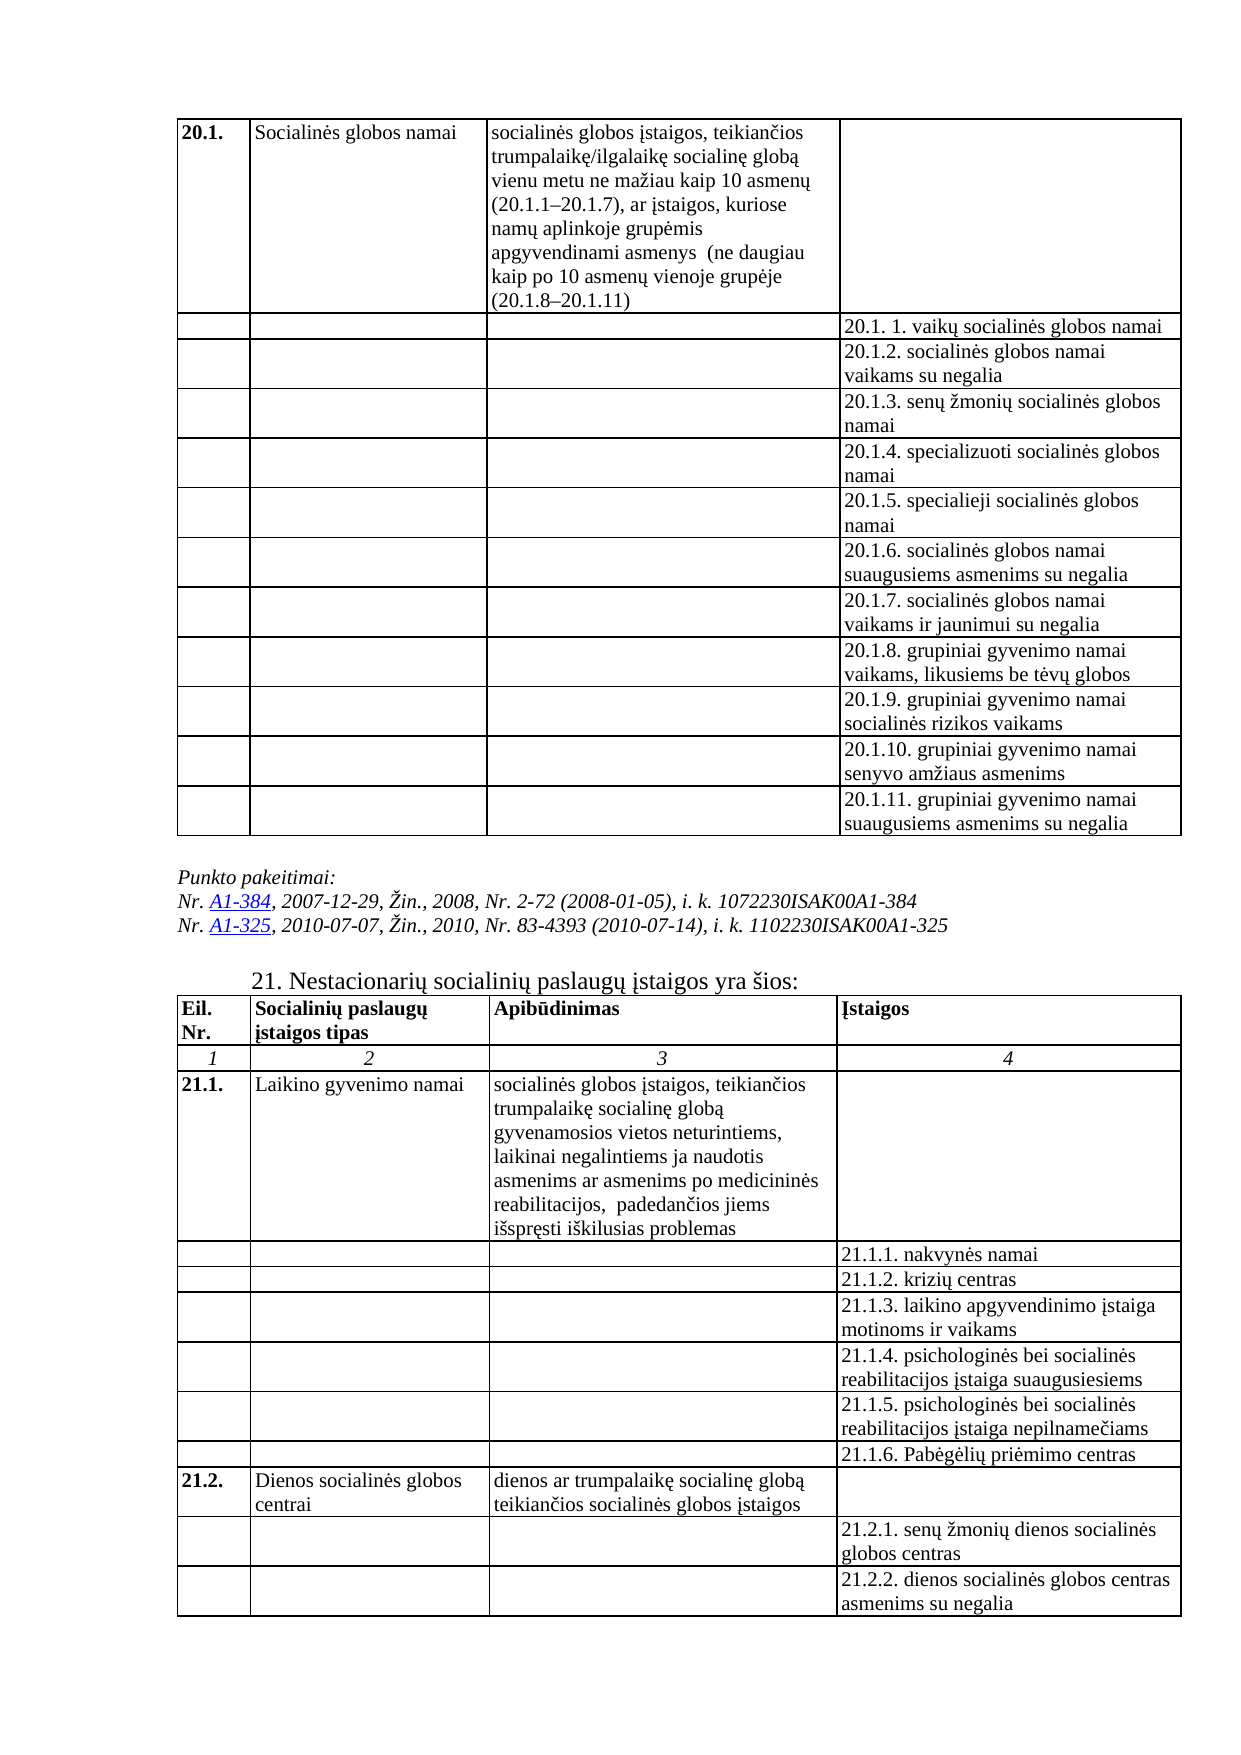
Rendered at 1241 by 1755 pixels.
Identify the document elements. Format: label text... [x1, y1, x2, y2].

table_cell [841, 120, 1180, 312]
table_cell 20.1.8. grupiniai gyvenimo namai vaikams, likusiems be tėvų globos [841, 638, 1180, 686]
table_cell 21.1.4. psichologinės bei socialinės reabilitacijos įstaiga suaugusiesiems [838, 1343, 1180, 1391]
table_cell [178, 488, 249, 537]
table_cell [251, 1293, 489, 1341]
table_cell [251, 389, 486, 437]
table_cell [178, 340, 249, 387]
table_cell [251, 1343, 489, 1391]
table_cell [178, 687, 249, 735]
table_cell [178, 538, 249, 586]
table_cell [251, 1442, 489, 1466]
table_cell [251, 1242, 489, 1266]
table_cell 21.2.1. senų žmonių dienos socialinės globos centras [838, 1517, 1180, 1565]
table_cell [178, 787, 249, 835]
table_cell 21.1.1. nakvynės namai [838, 1242, 1180, 1266]
table_cell [490, 1442, 836, 1466]
table_cell 21.1. [178, 1072, 250, 1240]
table_cell [251, 638, 486, 686]
table_cell 20.1.4. specializuoti socialinės globos namai [841, 439, 1180, 487]
table_cell [251, 488, 486, 537]
table_cell [251, 1517, 489, 1565]
table_cell [178, 389, 249, 437]
table_cell [490, 1293, 836, 1341]
table_cell [178, 1517, 250, 1565]
text Nr. A1-384, 2007-12-29, Žin., 2008, Nr. 2-72 (2008-01-05), i. k. 1072230ISAK00A1-384 [177, 889, 1181, 913]
table_cell [488, 439, 839, 487]
table_cell [488, 687, 839, 735]
table_cell [178, 1242, 250, 1266]
table_cell [488, 389, 839, 437]
table_cell [178, 314, 249, 338]
table_cell [838, 1072, 1180, 1240]
table_cell [251, 314, 486, 338]
table_cell [251, 1392, 489, 1440]
table_cell [490, 1392, 836, 1440]
table_cell 20.1.6. socialinės globos namai suaugusiems asmenims su negalia [841, 538, 1180, 586]
table_cell [490, 1242, 836, 1266]
table_cell [178, 439, 249, 487]
table_cell 20.1.5. specialieji socialinės globos namai [841, 488, 1180, 537]
table_cell [490, 1343, 836, 1391]
table_cell [178, 588, 249, 636]
table_cell Dienos socialinės globos centrai [251, 1468, 489, 1516]
table_cell 20.1.9. grupiniai gyvenimo namai socialinės rizikos vaikams [841, 687, 1180, 735]
table_cell [838, 1468, 1180, 1516]
table_cell 21.1.2. krizių centras [838, 1267, 1180, 1291]
table_cell 1 [178, 1046, 250, 1070]
table_cell 2 [251, 1046, 489, 1070]
table_cell [178, 638, 249, 686]
table_cell [251, 439, 486, 487]
text 21. Nestacionarių socialinių paslaugų įstaigos yra šios: [177, 966, 1181, 995]
table_cell 20.1.2. socialinės globos namai vaikams su negalia [841, 340, 1180, 387]
table_cell 4 [838, 1046, 1180, 1070]
table_cell [488, 638, 839, 686]
table_cell 21.1.5. psichologinės bei socialinės reabilitacijos įstaiga nepilnamečiams [838, 1392, 1180, 1440]
text Punkto pakeitimai: [177, 865, 1181, 889]
table_cell [178, 1343, 250, 1391]
table_header Eil. Nr. [178, 996, 250, 1044]
table_cell [251, 737, 486, 785]
table_cell 20.1. [178, 120, 249, 312]
table_cell [251, 538, 486, 586]
table_cell 20.1.7. socialinės globos namai vaikams ir jaunimui su negalia [841, 588, 1180, 636]
table_cell [178, 1442, 250, 1466]
table_cell [488, 538, 839, 586]
table_cell 21.1.6. Pabėgėlių priėmimo centras [838, 1442, 1180, 1466]
table_cell [178, 1392, 250, 1440]
table_cell [488, 488, 839, 537]
table_cell [490, 1267, 836, 1291]
table_cell [488, 340, 839, 387]
table_cell 20.1.11. grupiniai gyvenimo namai suaugusiems asmenims su negalia [841, 787, 1180, 835]
table_cell [251, 1267, 489, 1291]
table_cell Laikino gyvenimo namai [251, 1072, 489, 1240]
table_cell [251, 787, 486, 835]
table_cell [488, 737, 839, 785]
table_cell 20.1.3. senų žmonių socialinės globos namai [841, 389, 1180, 437]
table_cell 20.1.10. grupiniai gyvenimo namai senyvo amžiaus asmenims [841, 737, 1180, 785]
table_cell [490, 1567, 836, 1615]
table_cell 21.1.3. laikino apgyvendinimo įstaiga motinoms ir vaikams [838, 1293, 1180, 1341]
table_cell dienos ar trumpalaikę socialinę globą teikiančios socialinės globos įstaigos [490, 1468, 836, 1516]
table_cell socialinės globos įstaigos, teikiančios trumpalaikę socialinę globą gyvenamosios vietos neturintiems, laikinai negalintiems ja naudotis asmenims ar asmenims po medicininės reabilitacijos, padedančios jiems išspręsti iškilusias problemas [490, 1072, 836, 1240]
table_cell socialinės globos įstaigos, teikiančios trumpalaikę/ilgalaikę socialinę globą vienu metu ne mažiau kaip 10 asmenų (20.1.1–20.1.7), ar įstaigos, kuriose namų aplinkoje grupėmis apgyvendinami asmenys (ne daugiau kaip po 10 asmenų vienoje grupėje (20.1.8–20.1.11) [488, 120, 839, 312]
table_cell [178, 1293, 250, 1341]
table_cell [488, 314, 839, 338]
table_cell 21.2.2. dienos socialinės globos centras asmenims su negalia [838, 1567, 1180, 1615]
table_cell [490, 1517, 836, 1565]
table_cell [178, 737, 249, 785]
table_cell Socialinės globos namai [251, 120, 486, 312]
table_header Apibūdinimas [490, 996, 836, 1044]
table_cell [178, 1267, 250, 1291]
table_cell 20.1. 1. vaikų socialinės globos namai [841, 314, 1180, 338]
table_header Įstaigos [838, 996, 1180, 1044]
table_cell [251, 687, 486, 735]
table_cell [488, 787, 839, 835]
table_header Socialinių paslaugų įstaigos tipas [251, 996, 489, 1044]
text Nr. A1-325, 2010-07-07, Žin., 2010, Nr. 83-4393 (2010-07-14), i. k. 1102230ISAK00A1-325 [177, 913, 1181, 937]
table_cell 3 [490, 1046, 836, 1070]
table_cell [251, 588, 486, 636]
table_cell 21.2. [178, 1468, 250, 1516]
table_cell [251, 340, 486, 387]
table_cell [178, 1567, 250, 1615]
table_cell [251, 1567, 489, 1615]
table_cell [488, 588, 839, 636]
